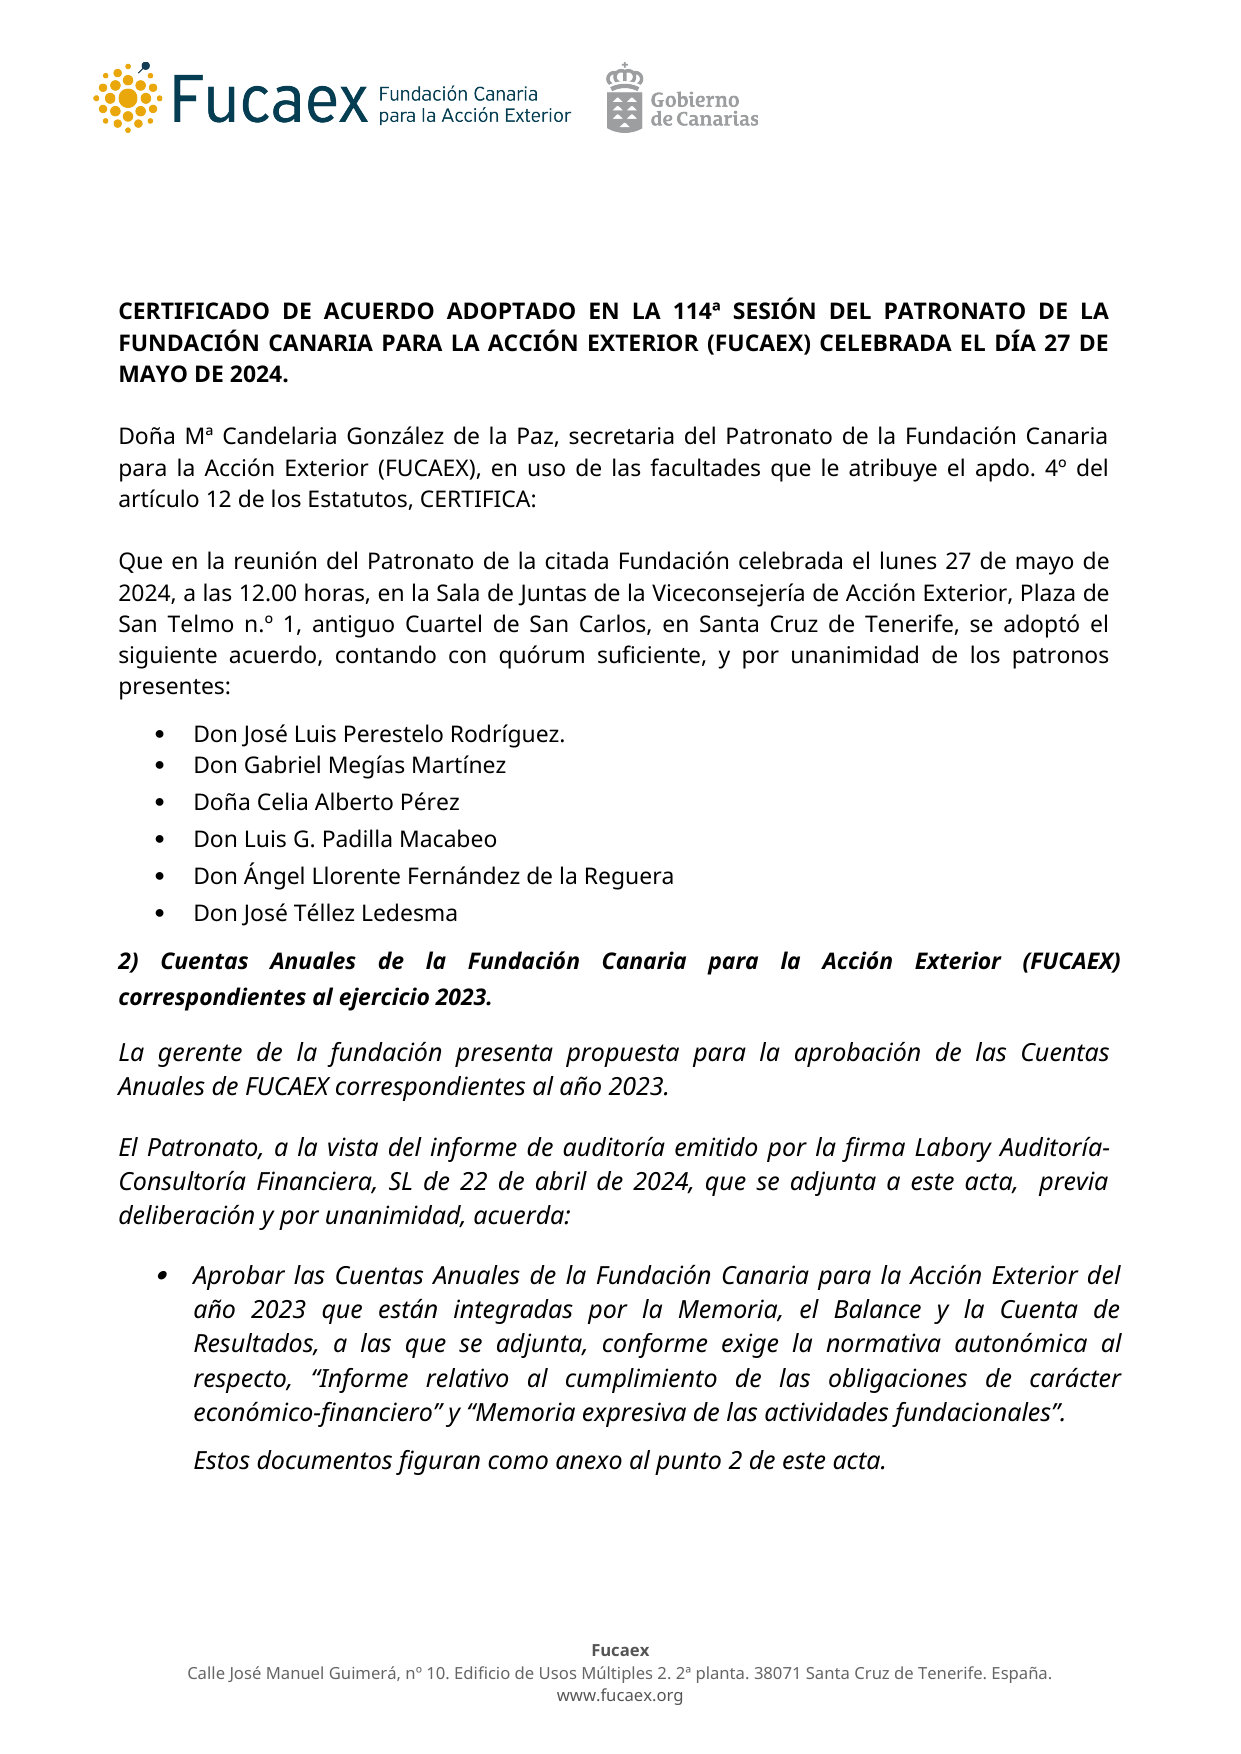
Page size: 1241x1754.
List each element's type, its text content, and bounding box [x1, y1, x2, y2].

list Don José Luis Perestelo Rodríguez. [156, 718, 1122, 749]
text 2) Cuentas Anuales de la Fundación Canaria para la Acción Exterior (FUCAEX) correspondientes al ejercicio 2023. [118, 945, 1122, 1012]
picture [93, 62, 758, 133]
text El Patronato, a la vista del informe de auditoría emitido por la firma Labory Auditoría-Consultoría Financiera, SL de 22 de abril de 2024, que se adjunta a este acta, previa deliberación y por unanimidad, acuerda: [118, 1129, 1111, 1231]
text La gerente de la fundación presenta propuesta para la aprobación de las Cuentas Anuales de FUCAEX correspondientes al año 2023. [118, 1034, 1111, 1103]
list Don Ángel Llorente Fernández de la Reguera [156, 860, 1122, 891]
text Estos documentos figuran como anexo al punto 2 de este acta. [193, 1443, 1122, 1477]
text Doña Mª Candelaria González de la Paz, secretaria del Patronato de la Fundación Canaria para la Acción Exterior (FUCAEX), en uso de las facultades que le atribuye el apdo. 4º del artículo 12 de los Estatutos, CERTIFICA: [118, 420, 1110, 514]
list Aprobar las Cuentas Anuales de la Fundación Canaria para la Acción Exterior del año 2023 que están integradas por la Memoria, el Balance y la Cuenta de Resultados, a las que se adjunta, conforme exige la normativa autonómica al respecto, “Informe relativo al cumplimiento de las obligaciones de carácter económico-financiero” y “Memoria expresiva de las actividades fundacionales”. [156, 1258, 1122, 1428]
text Que en la reunión del Patronato de la citada Fundación celebrada el lunes 27 de mayo de 2024, a las 12.00 horas, en la Sala de Juntas de la Viceconsejería de Acción Exterior, Plaza de San Telmo n.º 1, antiguo Cuartel de San Carlos, en Santa Cruz de Tenerife, se adoptó el siguiente acuerdo, contando con quórum suficiente, y por unanimidad de los patronos presentes: [118, 545, 1110, 701]
list Doña Celia Alberto Pérez [156, 786, 1122, 817]
list Don José Téllez Ledesma [156, 897, 1122, 928]
list Don Gabriel Megías Martínez [156, 749, 1122, 780]
text CERTIFICADO DE ACUERDO ADOPTADO EN LA 114ª SESIÓN DEL PATRONATO DE LA FUNDACIÓN CANARIA PARA LA ACCIÓN EXTERIOR (FUCAEX) CELEBRADA EL DÍA 27 DE MAYO DE 2024. [118, 295, 1110, 389]
list Don Luis G. Padilla Macabeo [156, 823, 1122, 854]
